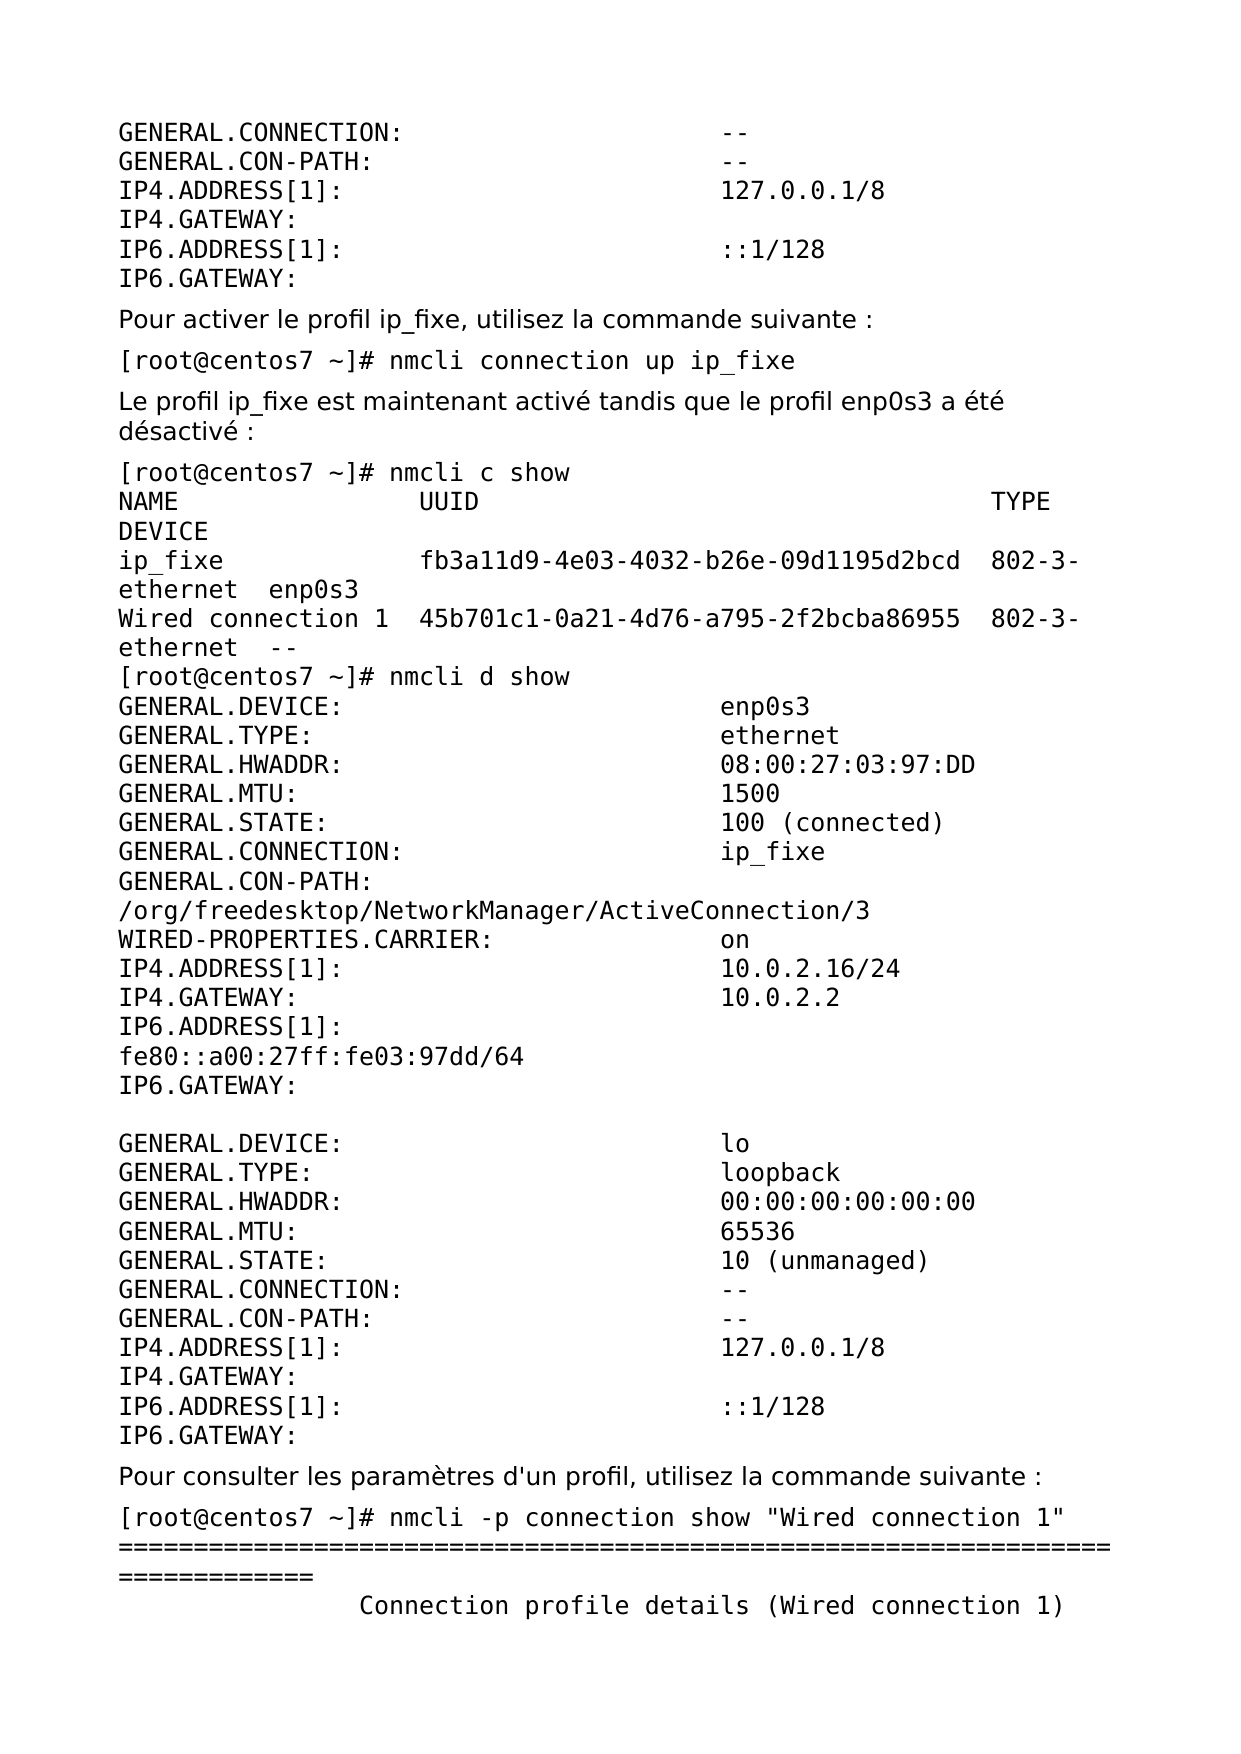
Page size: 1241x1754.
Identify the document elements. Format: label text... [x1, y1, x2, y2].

text Pour activer le profil ip_fixe, utilisez la commande suivante : [118, 305, 1122, 334]
text Le profil ip_fixe est maintenant activé tandis que le profil enp0s3 a été désactivé : [118, 387, 1122, 446]
text GENERAL.CONNECTION: -- GENERAL.CON-PATH: -- IP4.ADDRESS[1]: 127.0.0.1/8 IP4.GATEWAY: IP6.ADDRESS[1]: ::1/128 IP6.GATEWAY: [118, 118, 1122, 293]
text [root@centos7 ~]# nmcli c show NAME UUID TYPE DEVICE ip_fixe fb3a11d9-4e03-4032-b26e-09d1195d2bcd 802-3-ethernet enp0s3 Wired connection 1 45b701c1-0a21-4d76-a795-2f2bcba86955 802-3-ethernet -- [root@centos7 ~]# nmcli d show GENERAL.DEVICE: enp0s3 GENERAL.TYPE: ethernet GENERAL.HWADDR: 08:00:27:03:97:DD GENERAL.MTU: 1500 GENERAL.STATE: 100 (connected) GENERAL.CONNECTION: ip_fixe GENERAL.CON-PATH: /org/freedesktop/NetworkManager/ActiveConnection/3 WIRED-PROPERTIES.CARRIER: on IP4.ADDRESS[1]: 10.0.2.16/24 IP4.GATEWAY: 10.0.2.2 IP6.ADDRESS[1]: fe80::a00:27ff:fe03:97dd/64 IP6.GATEWAY: GENERAL.DEVICE: lo GENERAL.TYPE: loopback GENERAL.HWADDR: 00:00:00:00:00:00 GENERAL.MTU: 65536 GENERAL.STATE: 10 (unmanaged) GENERAL.CONNECTION: -- GENERAL.CON-PATH: -- IP4.ADDRESS[1]: 127.0.0.1/8 IP4.GATEWAY: IP6.ADDRESS[1]: ::1/128 IP6.GATEWAY: [118, 458, 1122, 1450]
text [root@centos7 ~]# nmcli -p connection show "Wired connection 1" =============================================================================== Connection profile details (Wired connection 1) [118, 1503, 1122, 1620]
text [root@centos7 ~]# nmcli connection up ip_fixe [118, 347, 1122, 376]
text Pour consulter les paramètres d'un profil, utilisez la commande suivante : [118, 1462, 1122, 1491]
